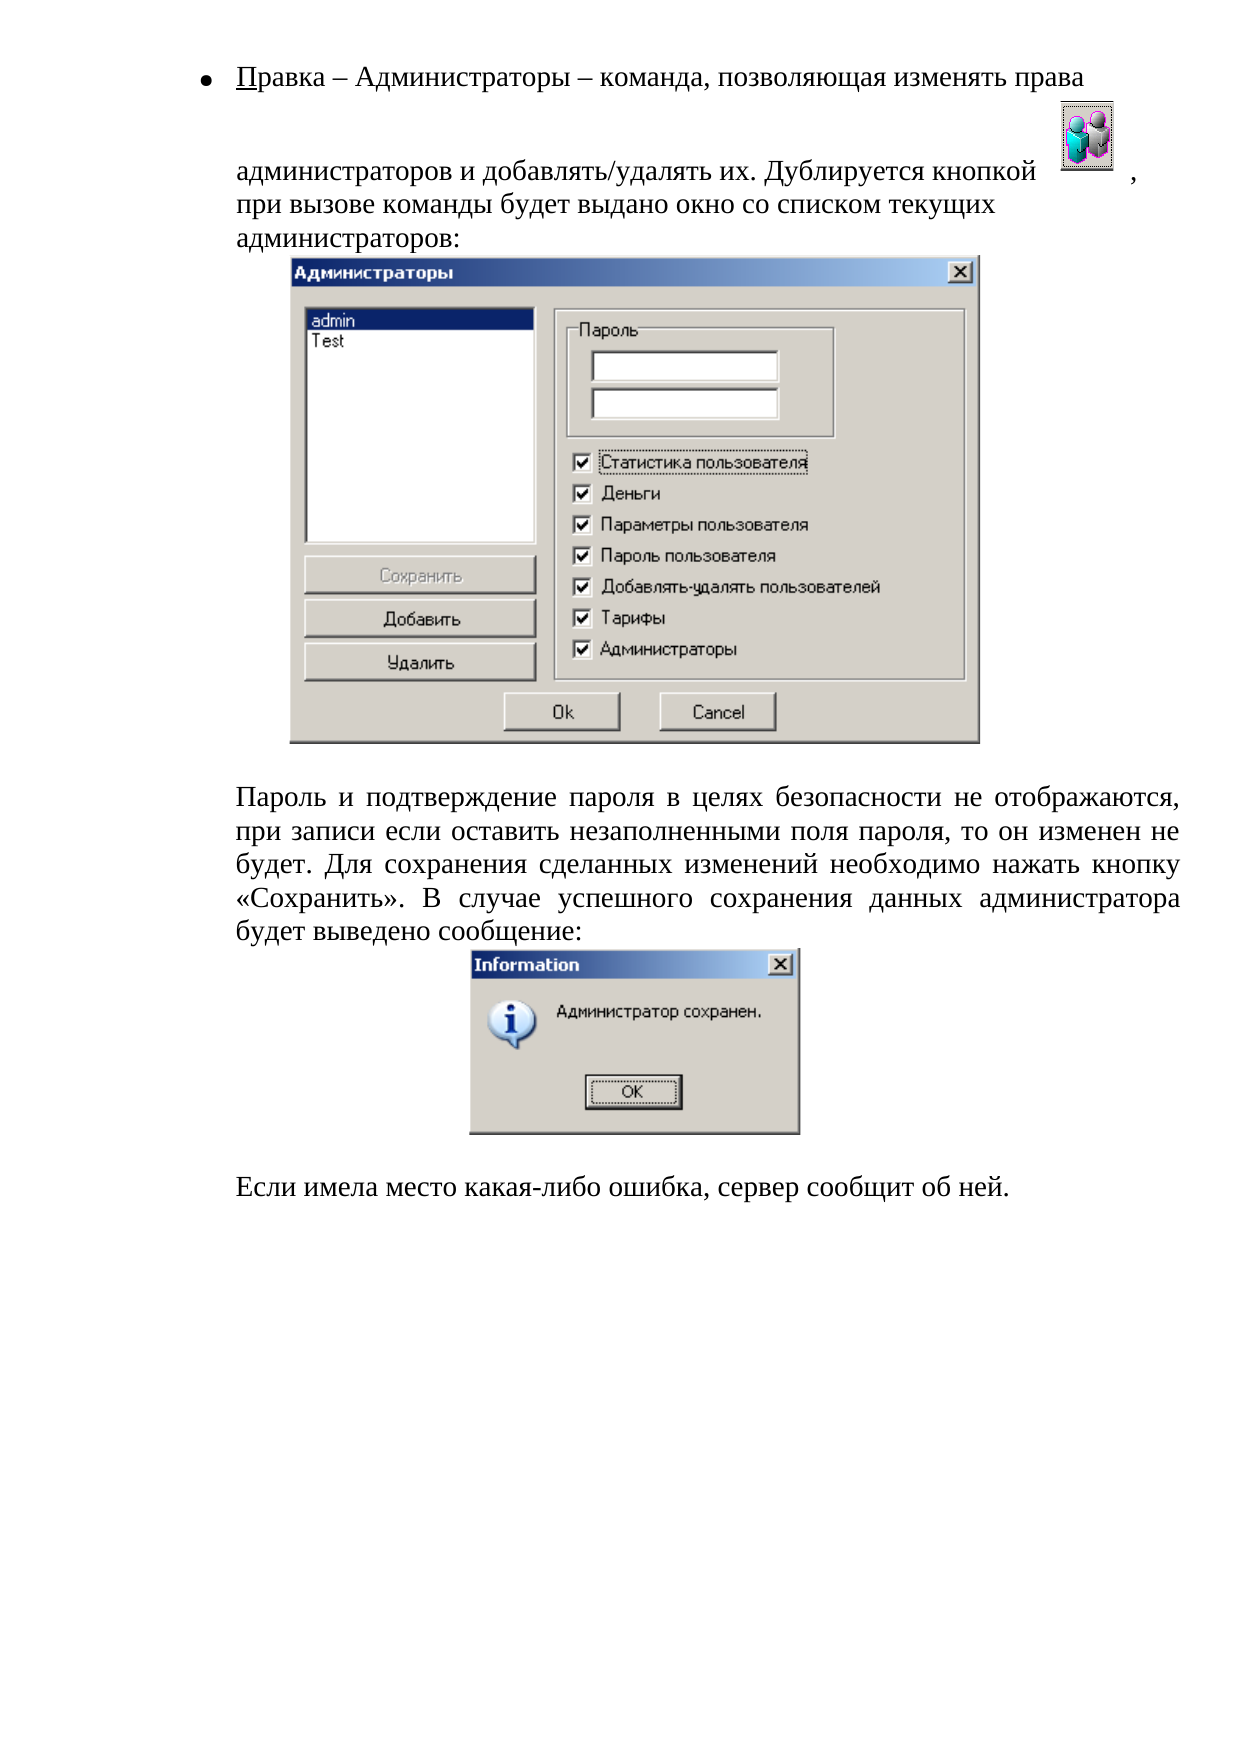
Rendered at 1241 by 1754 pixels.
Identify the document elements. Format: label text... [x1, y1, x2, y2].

picture [469, 948, 801, 1135]
text Пароль и подтверждение пароля в целях безопасности не отображаются, при записи если оставить незаполненными поля пароля, то он изменен не будет. Для сохранения сделанных изменений необходимо нажать кнопку «Сохранить». В случае успешного сохранения данных администратора будет выведено сообщение: [235, 779, 1181, 947]
picture [1060, 101, 1114, 171]
text Если имела место какая-либо ошибка, сервер сообщит об ней. [235, 1169, 1181, 1203]
list Правка – Администраторы – команда, позволяющая изменять права администраторов и добавлять/удалять их. Дублируется кнопкой , при вызове команды будет выдано окно со списком текущих администраторов: [198, 59, 1181, 253]
picture [289, 255, 980, 744]
